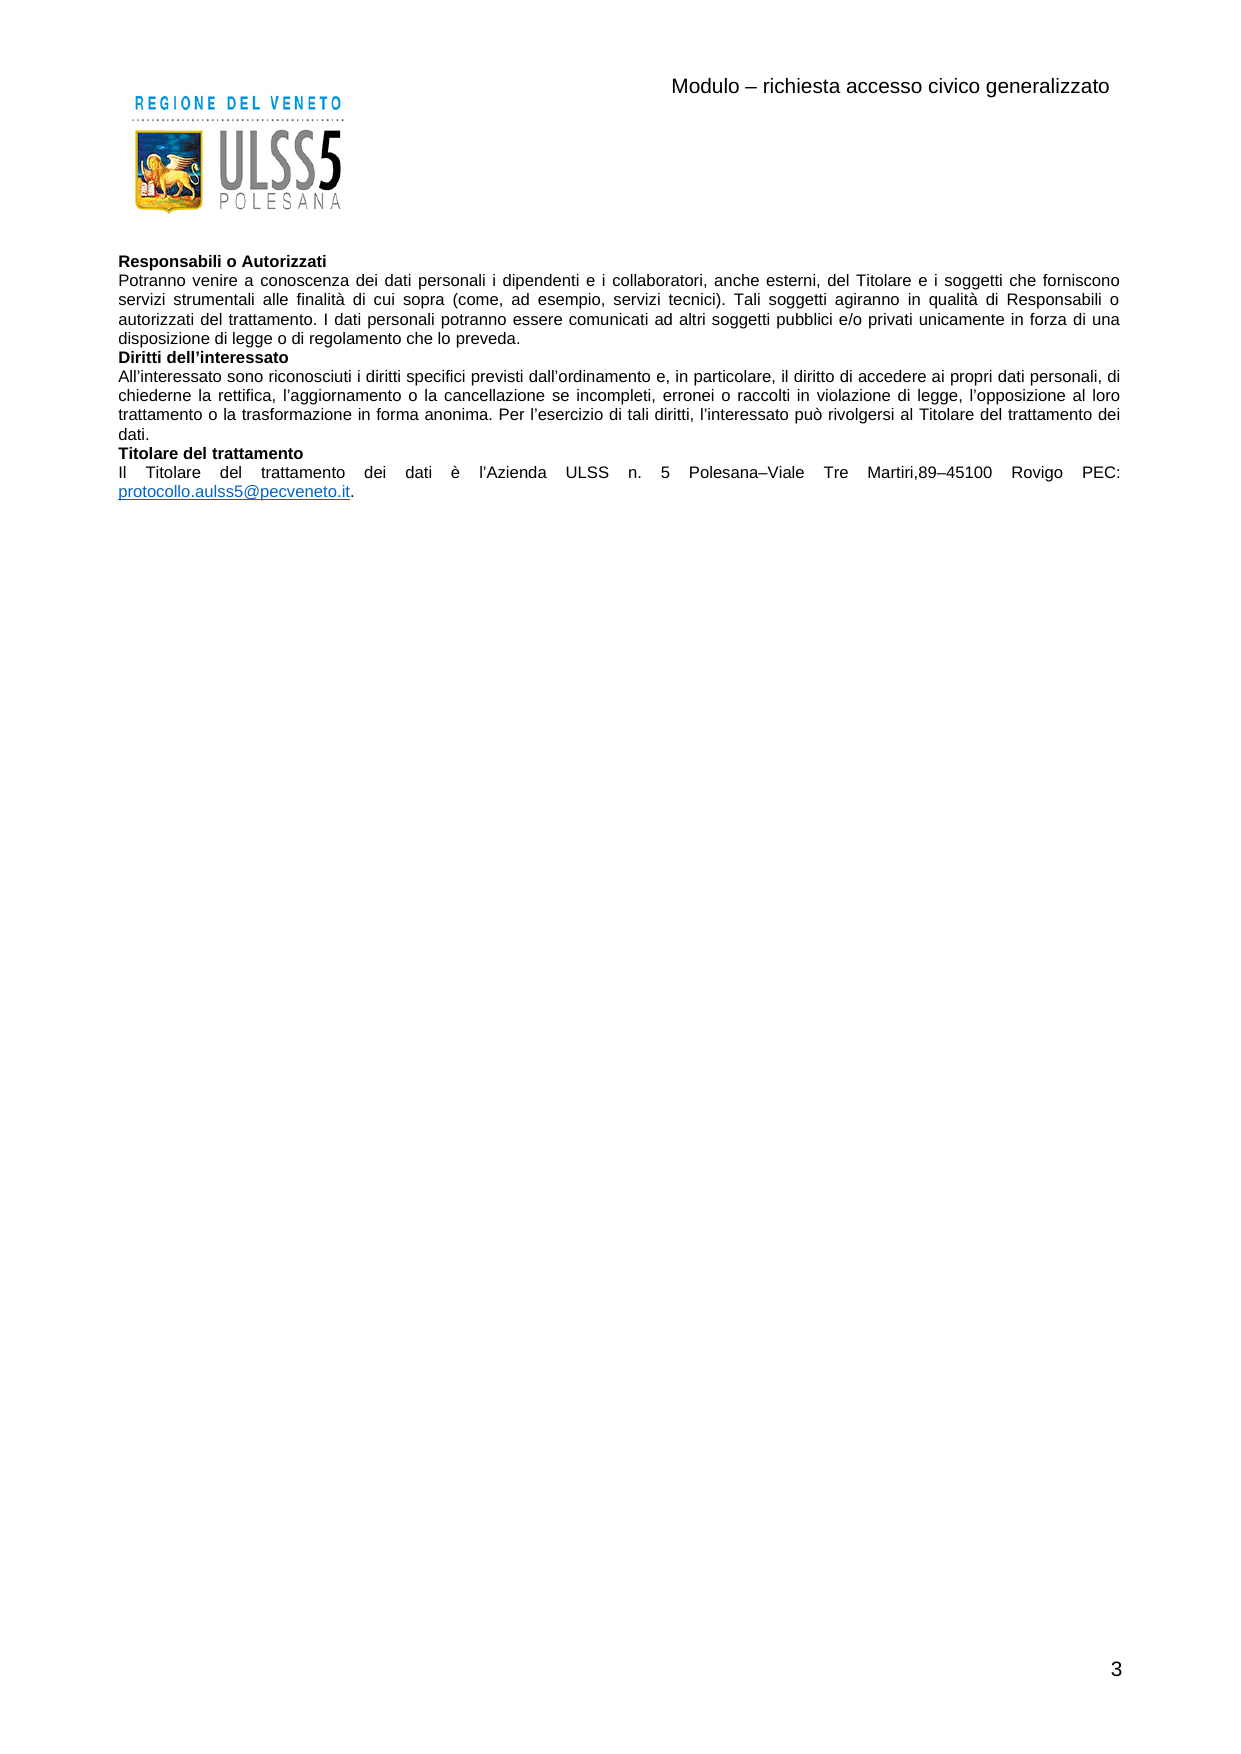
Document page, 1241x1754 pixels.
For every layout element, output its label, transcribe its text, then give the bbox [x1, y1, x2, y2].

list Titolare del trattamento [118, 443, 1122, 463]
text All’interessato sono riconosciuti i diritti specifici previsti dall’ordinamento e, in particolare, il diritto di accedere ai propri dati personali, di chiederne la rettifica, l’aggiornamento o la cancellazione se incompleti, erronei o raccolti in violazione di legge, l’opposizione al loro trattamento o la trasformazione in forma anonima. Per l’esercizio di tali diritti, l’interessato può rivolgersi al Titolare del trattamento dei dati. [118, 367, 1122, 443]
list Responsabili o Autorizzati [118, 252, 1122, 271]
list Diritti dell’interessato [118, 348, 1122, 367]
text Potranno venire a conoscenza dei dati personali i dipendenti e i collaboratori, anche esterni, del Titolare e i soggetti che forniscono servizi strumentali alle finalità di cui sopra (come, ad esempio, servizi tecnici). Tali soggetti agiranno in qualità di Responsabili o autorizzati del trattamento. I dati personali potranno essere comunicati ad altri soggetti pubblici e/o privati unicamente in forza di una disposizione di legge o di regolamento che lo preveda. [118, 271, 1122, 348]
text Il Titolare del trattamento dei dati è l’Azienda ULSS n. 5 Polesana–Viale Tre Martiri,89–45100 Rovigo PEC: protocollo.aulss5@pecveneto.it. [118, 463, 1122, 501]
